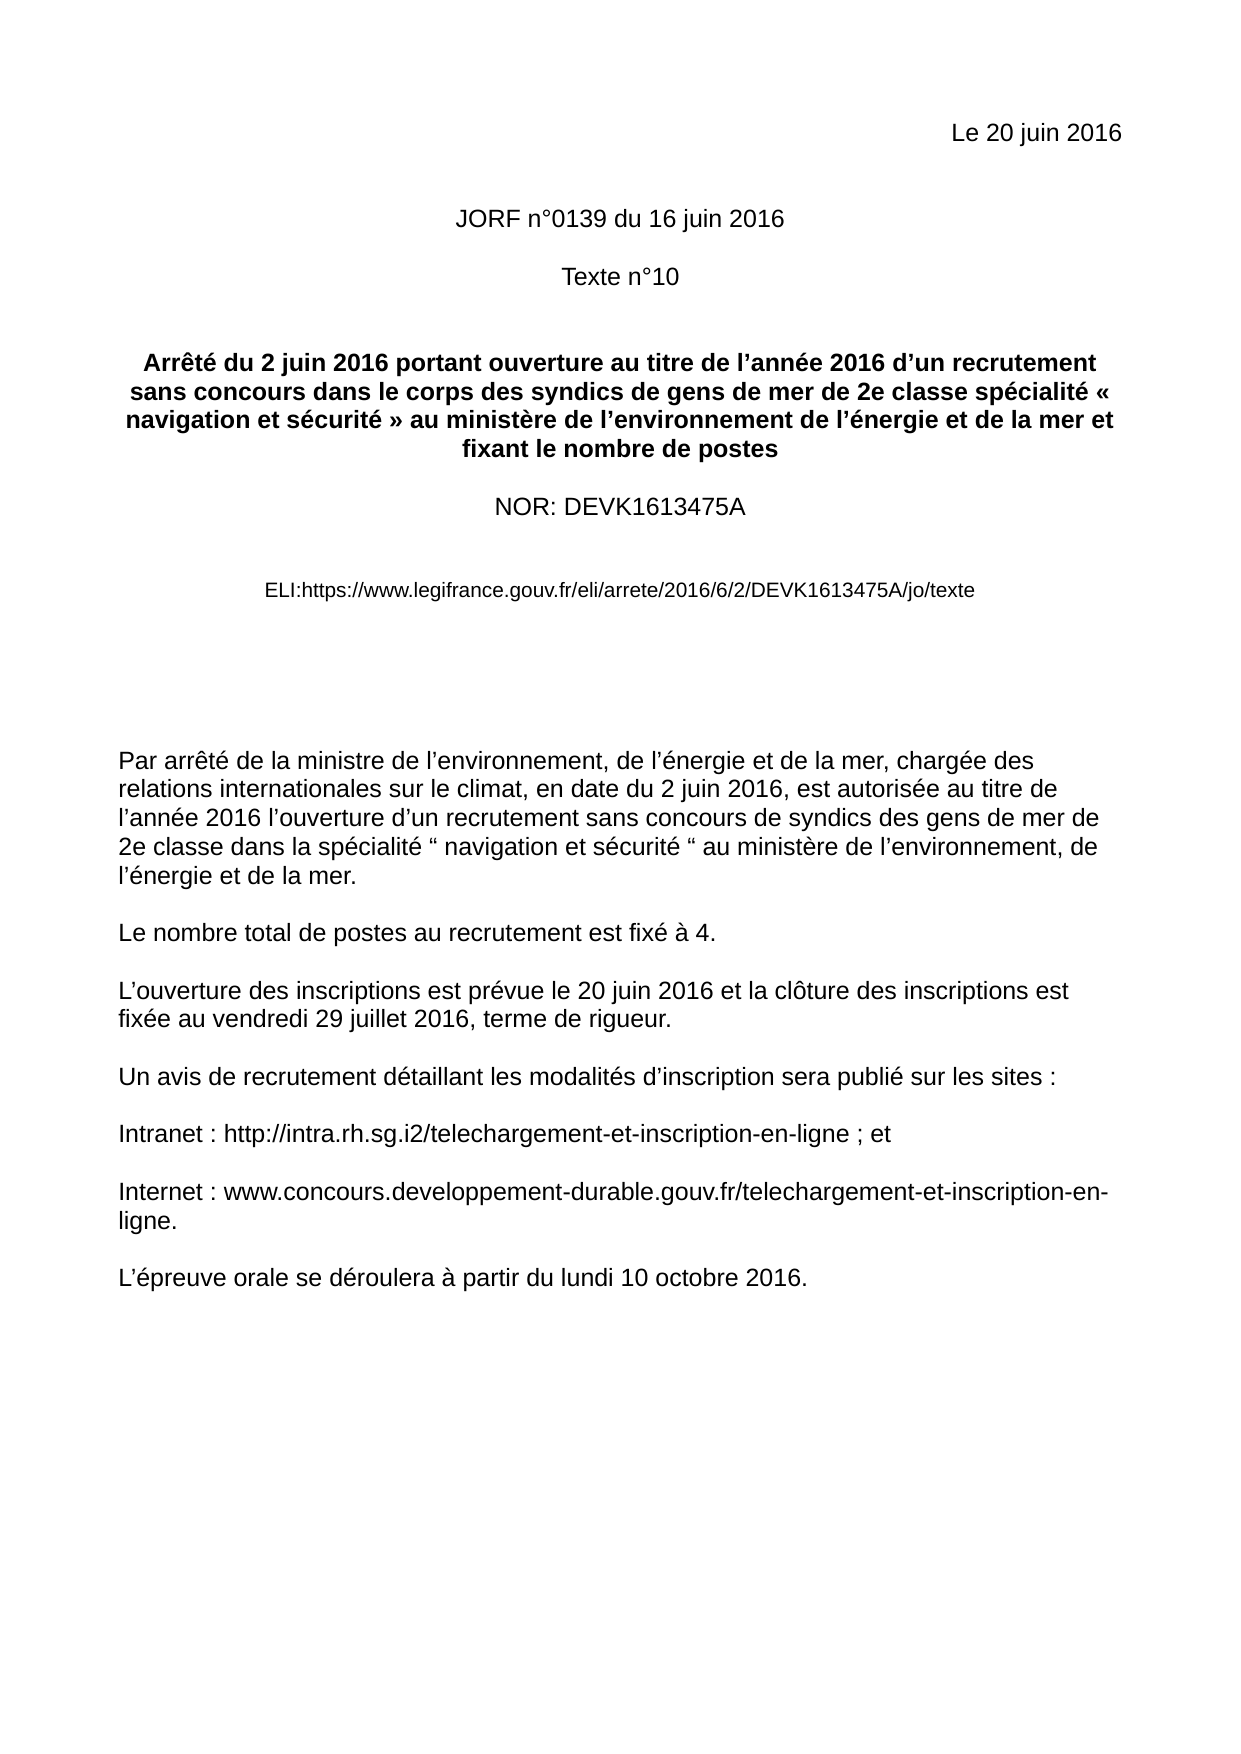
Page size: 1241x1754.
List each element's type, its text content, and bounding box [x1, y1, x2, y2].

text Par arrêté de la ministre de l’environnement, de l’énergie et de la mer, chargée des relations internationales sur le climat, en date du 2 juin 2016, est autorisée au titre de l’année 2016 l’ouverture d’un recrutement sans concours de syndics des gens de mer de 2e classe dans la spécialité “ navigation et sécurité “ au ministère de l’environnement, de l’énergie et de la mer. [118, 746, 1122, 889]
text NOR: DEVK1613475A [118, 492, 1122, 521]
text Le nombre total de postes au recrutement est fixé à 4. [118, 918, 1122, 947]
text Internet : www.concours.developpement-durable.gouv.fr/telechargement-et-inscription-en-ligne. [118, 1177, 1122, 1234]
text Le 20 juin 2016 [118, 118, 1122, 147]
text L’ouverture des inscriptions est prévue le 20 juin 2016 et la clôture des inscriptions est fixée au vendredi 29 juillet 2016, terme de rigueur. [118, 976, 1122, 1033]
text Arrêté du 2 juin 2016 portant ouverture au titre de l’année 2016 d’un recrutement sans concours dans le corps des syndics de gens de mer de 2e classe spécialité « navigation et sécurité » au ministère de l’environnement de l’énergie et de la mer et fixant le nombre de postes [118, 348, 1122, 463]
text L’épreuve orale se déroulera à partir du lundi 10 octobre 2016. [118, 1263, 1122, 1292]
text Texte n°10 [118, 262, 1122, 291]
text ELI:https://www.legifrance.gouv.fr/eli/arrete/2016/6/2/DEVK1613475A/jo/texte [118, 578, 1122, 602]
text JORF n°0139 du 16 juin 2016 [118, 204, 1122, 233]
text Intranet : http://intra.rh.sg.i2/telechargement-et-inscription-en-ligne ; et [118, 1119, 1122, 1148]
text Un avis de recrutement détaillant les modalités d’inscription sera publié sur les sites : [118, 1062, 1122, 1091]
